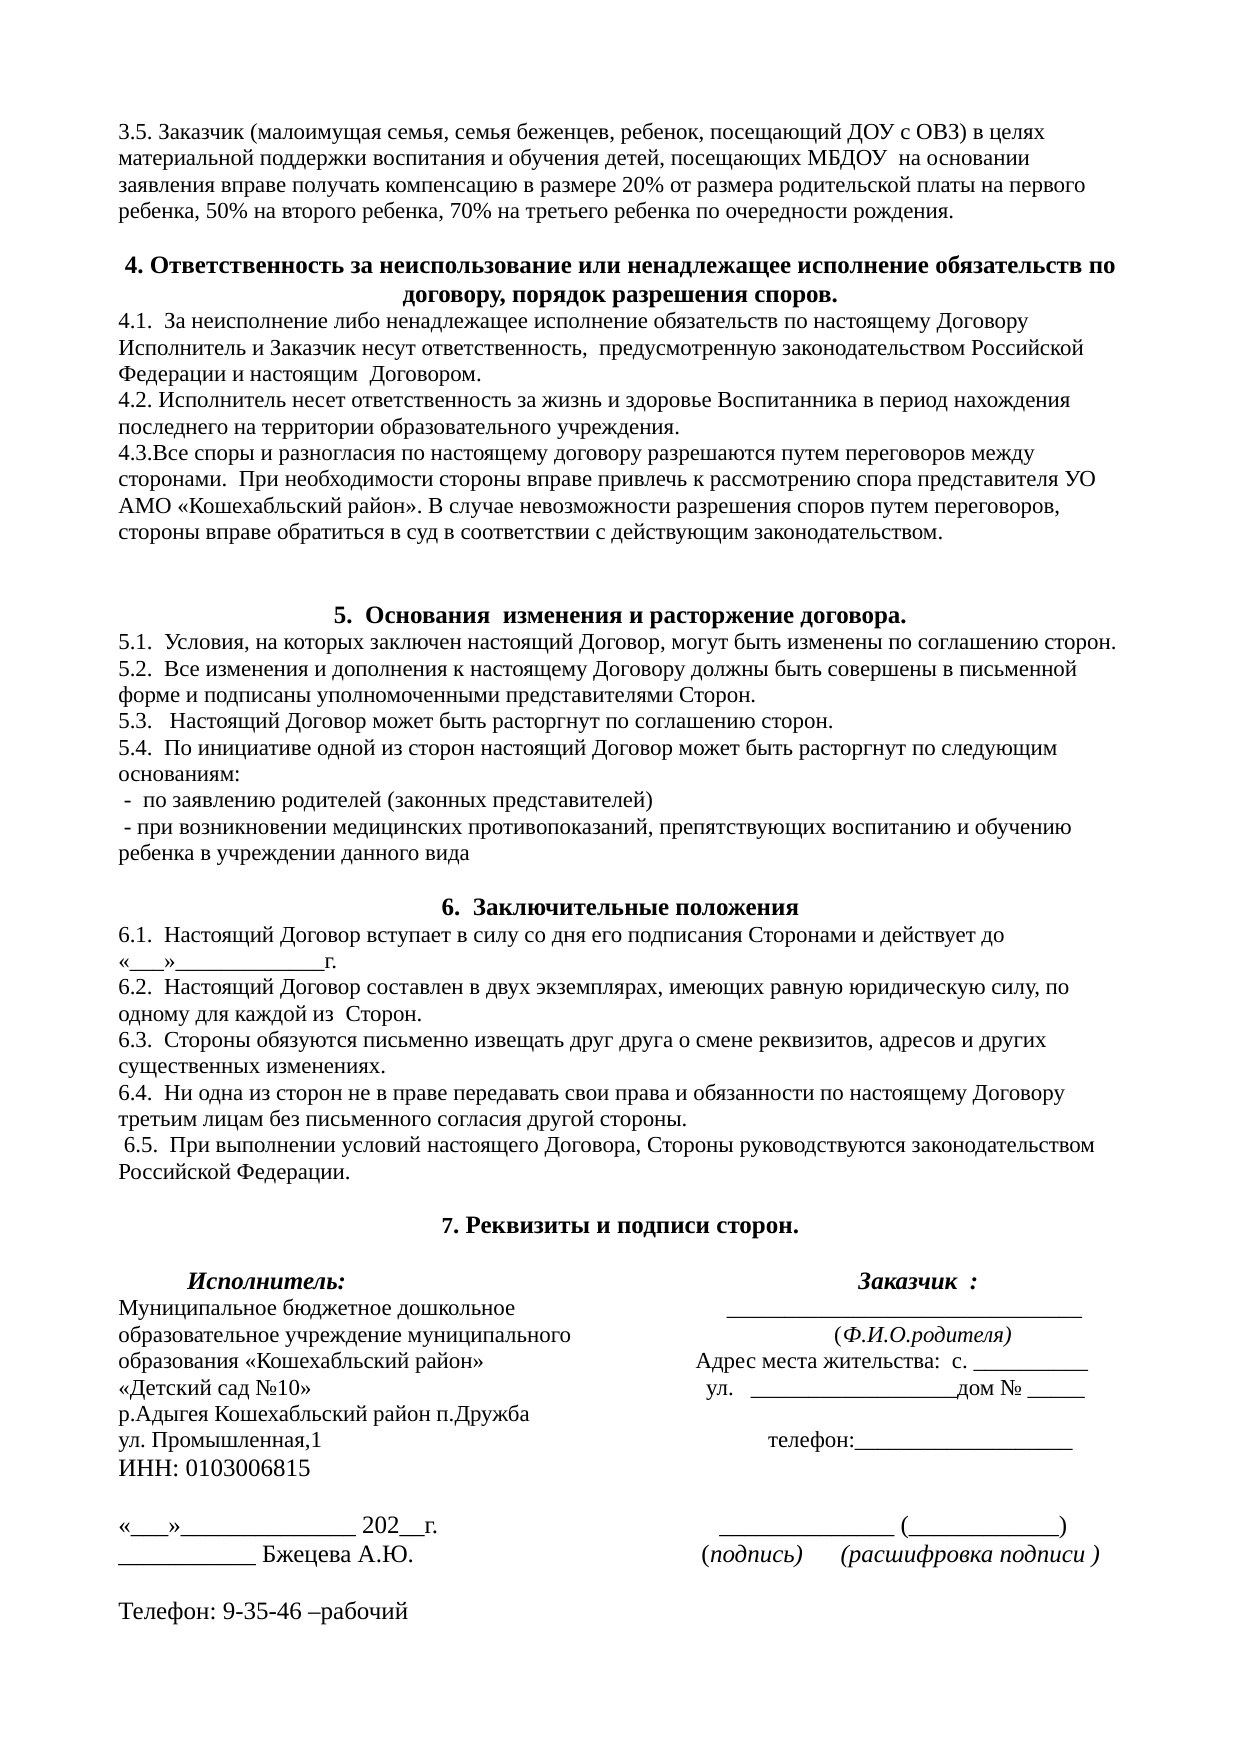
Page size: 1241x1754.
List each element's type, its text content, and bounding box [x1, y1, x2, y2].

text 6.4. Ни одна из сторон не в праве передавать свои права и обязанности по настоящему Договору третьим лицам без письменного согласия другой стороны. [118, 1079, 1122, 1132]
text 5. Основания изменения и расторжение договора. [118, 600, 1122, 628]
text - при возникновении медицинских противопоказаний, препятствующих воспитанию и обучению ребенка в учреждении данного вида [118, 813, 1122, 866]
text Телефон: 9-35-46 –рабочий [118, 1596, 1122, 1625]
text ИНН: 0103006815 [118, 1453, 1122, 1481]
text 5.1. Условия, на которых заключен настоящий Договор, могут быть изменены по соглашению сторон. 5.2. Все изменения и дополнения к настоящему Договору должны быть совершены в письменной форме и подписаны уполномоченными представителями Сторон. [118, 628, 1122, 707]
text 4.2. Исполнитель несет ответственность за жизнь и здоровье Воспитанника в период нахождения последнего на территории образовательного учреждения. [118, 386, 1122, 439]
text 6.5. При выполнении условий настоящего Договора, Стороны руководствуются законодательством Российской Федерации. [118, 1132, 1122, 1184]
text 4.3.Все споры и разногласия по настоящему договору разрешаются путем переговоров между сторонами. При необходимости стороны вправе привлечь к рассмотрению спора представителя УО АМО «Кошехабльский район». В случае невозможности разрешения споров путем переговоров, стороны вправе обратиться в суд в соответствии с действующим законодательством. [118, 439, 1122, 544]
text 3.5. Заказчик (малоимущая семья, семья беженцев, ребенок, посещающий ДОУ с ОВЗ) в целях материальной поддержки воспитания и обучения детей, посещающих МБДОУ на основании заявления вправе получать компенсацию в размере 20% от размера родительской платы на первого ребенка, 50% на второго ребенка, 70% на третьего ребенка по очередности рождения. [118, 118, 1122, 223]
text 4. Ответственность за неиспользование или ненадлежащее исполнение обязательств по договору, порядок разрешения споров. [118, 250, 1122, 307]
text 5.4. По инициативе одной из сторон настоящий Договор может быть расторгнут по следующим основаниям: [118, 734, 1122, 787]
text Исполнитель: Заказчик : Муниципальное бюджетное дошкольное _______________________________ образовательное учреждение муниципального (Ф.И.О.родителя) образования «Кошехабльский район» Адрес места жительства: с. __________ «Детский сад №10» ул. __________________дом № _____ р.Адыгея Кошехабльский район п.Дружба ул. Промышленная,1 телефон:___________________ [118, 1266, 1122, 1453]
text 7. Реквизиты и подписи сторон. [118, 1211, 1122, 1239]
text 5.3. Настоящий Договор может быть расторгнут по соглашению сторон. [118, 707, 1122, 734]
text 6.1. Настоящий Договор вступает в силу со дня его подписания Сторонами и действует до «___»_____________г. 6.2. Настоящий Договор составлен в двух экземплярах, имеющих равную юридическую силу, по одному для каждой из Сторон. 6.3. Стороны обязуются письменно извещать друг друга о смене реквизитов, адресов и других существенных изменениях. [118, 921, 1122, 1079]
text 4.1. За неисполнение либо ненадлежащее исполнение обязательств по настоящему Договору Исполнитель и Заказчик несут ответственность, предусмотренную законодательством Российской Федерации и настоящим Договором. [118, 307, 1122, 386]
text - по заявлению родителей (законных представителей) [118, 787, 1122, 813]
text «___»______________ 202__г. ______________ (____________) ___________ Бжецева А.Ю. (подпись) (расшифровка подписи ) [118, 1481, 1122, 1568]
text 6. Заключительные положения [118, 892, 1122, 921]
